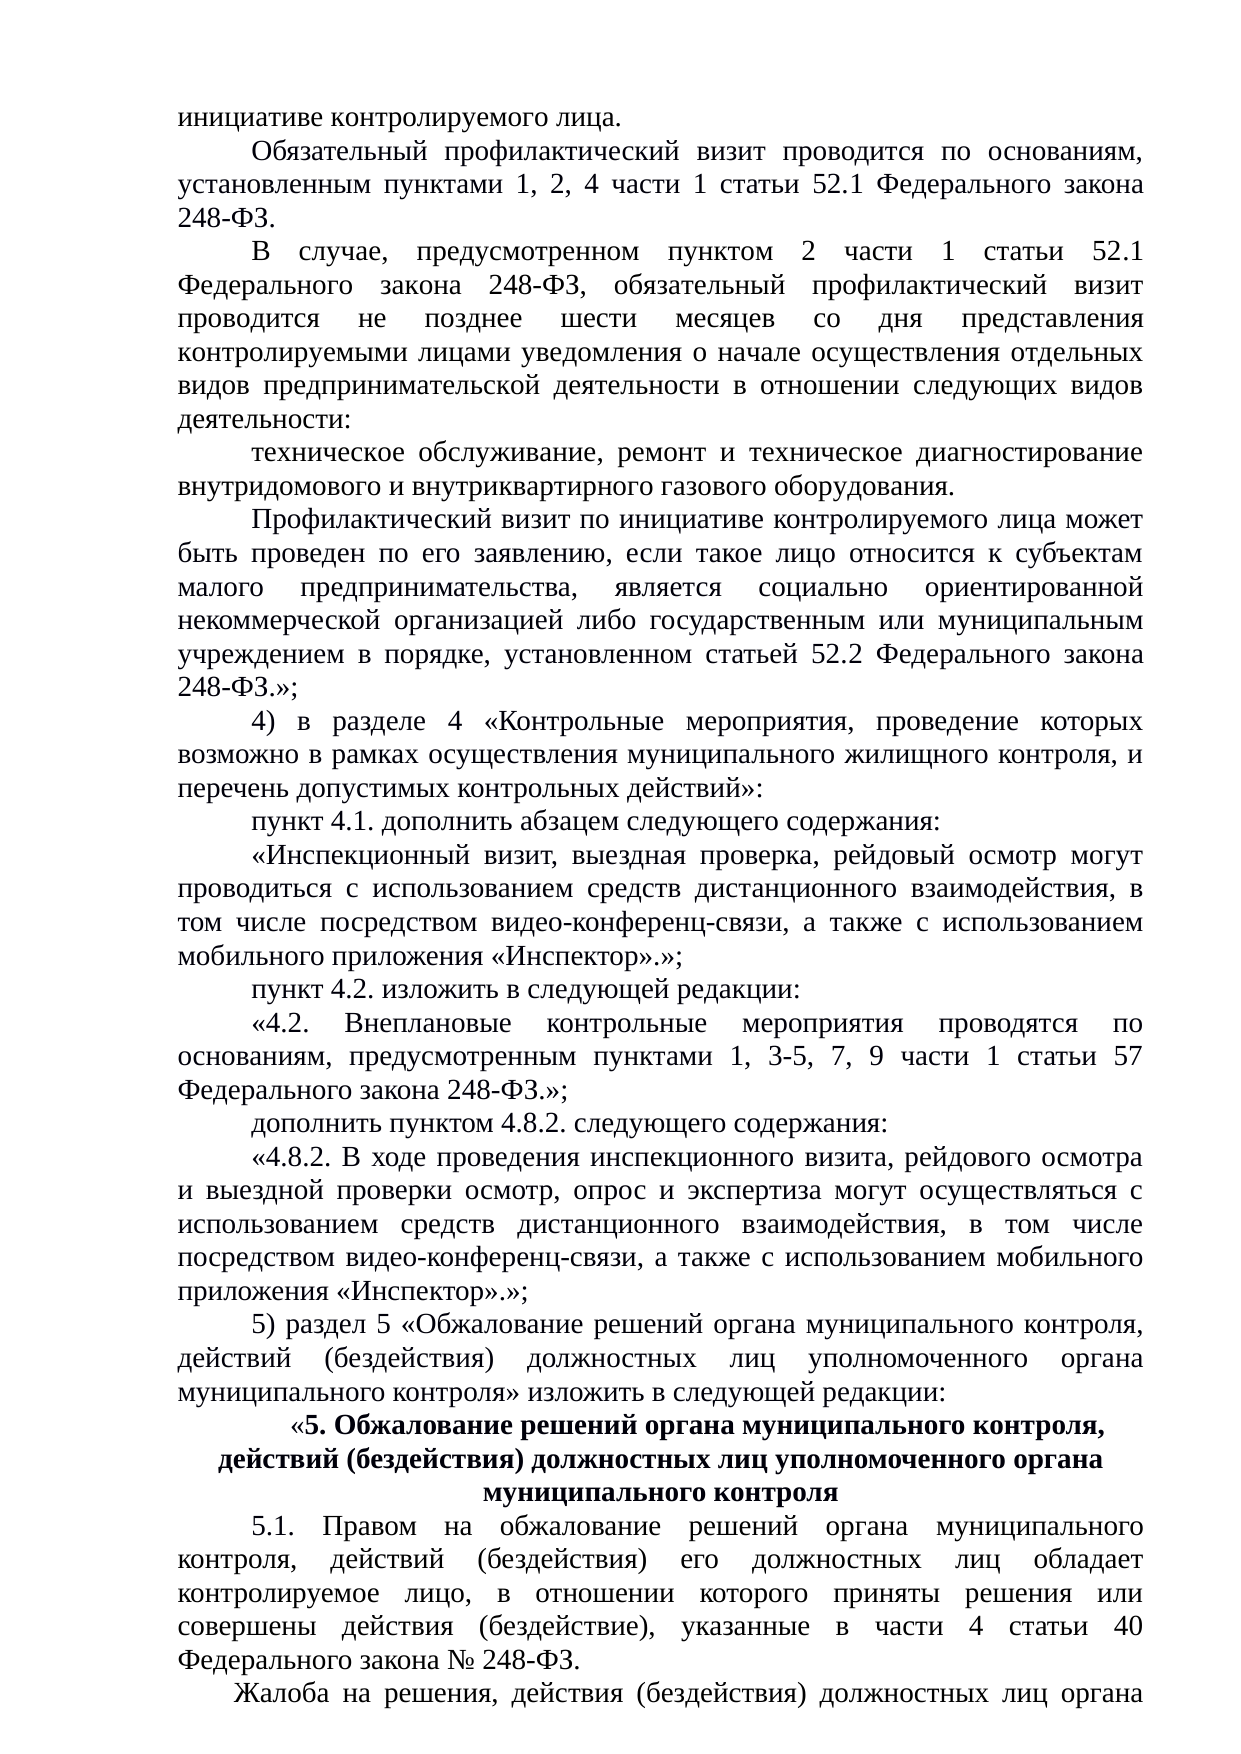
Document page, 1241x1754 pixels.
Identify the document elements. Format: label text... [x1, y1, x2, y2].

text В случае, предусмотренном пунктом 2 части 1 статьи 52.1 Федерального закона 248-ФЗ, обязательный профилактический визит проводится не позднее шести месяцев со дня представления контролируемыми лицами уведомления о начале осуществления отдельных видов предпринимательской деятельности в отношении следующих видов деятельности: [177, 233, 1144, 434]
text техническое обслуживание, ремонт и техническое диагностирование внутридомового и внутриквартирного газового оборудования. [177, 434, 1144, 502]
text Обязательный профилактический визит проводится по основаниям, установленным пунктами 1, 2, 4 части 1 статьи 52.1 Федерального закона 248-ФЗ. [177, 133, 1144, 233]
text пункт 4.1. дополнить абзацем следующего содержания: [177, 803, 1144, 837]
text «Инспекционный визит, выездная проверка, рейдовый осмотр могут проводиться с использованием средств дистанционного взаимодействия, в том числе посредством видео-конференц-связи, а также с использованием мобильного приложения «Инспектор».»; [177, 837, 1144, 971]
text «4.8.2. В ходе проведения инспекционного визита, рейдового осмотра и выездной проверки осмотр, опрос и экспертиза могут осуществляться с использованием средств дистанционного взаимодействия, в том числе посредством видео-конференц-связи, а также с использованием мобильного приложения «Инспектор».»; [177, 1139, 1144, 1307]
text «5. Обжалование решений органа муниципального контроля, действий (бездействия) должностных лиц уполномоченного органа муниципального контроля [177, 1407, 1144, 1508]
text пункт 4.2. изложить в следующей редакции: [177, 971, 1144, 1005]
text Профилактический визит по инициативе контролируемого лица может быть проведен по его заявлению, если такое лицо относится к субъектам малого предпринимательства, является социально ориентированной некоммерческой организацией либо государственным или муниципальным учреждением в порядке, установленном статьей 52.2 Федерального закона 248-ФЗ.»; [177, 502, 1144, 703]
text дополнить пунктом 4.8.2. следующего содержания: [177, 1105, 1144, 1139]
text «4.2. Внеплановые контрольные мероприятия проводятся по основаниям, предусмотренным пунктами 1, 3-5, 7, 9 части 1 статьи 57 Федерального закона 248-ФЗ.»; [177, 1005, 1144, 1105]
text 5.1. Правом на обжалование решений органа муниципального контроля, действий (бездействия) его должностных лиц обладает контролируемое лицо, в отношении которого приняты решения или совершены действия (бездействие), указанные в части 4 статьи 40 Федерального закона № 248-ФЗ. [177, 1508, 1144, 1676]
text 5) раздел 5 «Обжалование решений органа муниципального контроля, действий (бездействия) должностных лиц уполномоченного органа муниципального контроля» изложить в следующей редакции: [177, 1307, 1144, 1407]
text 4) в разделе 4 «Контрольные мероприятия, проведение которых возможно в рамках осуществления муниципального жилищного контроля, и перечень допустимых контрольных действий»: [177, 703, 1144, 803]
text инициативе контролируемого лица. [177, 99, 1144, 133]
text Жалоба на решения, действия (бездействия) должностных лиц органа [177, 1676, 1144, 1709]
